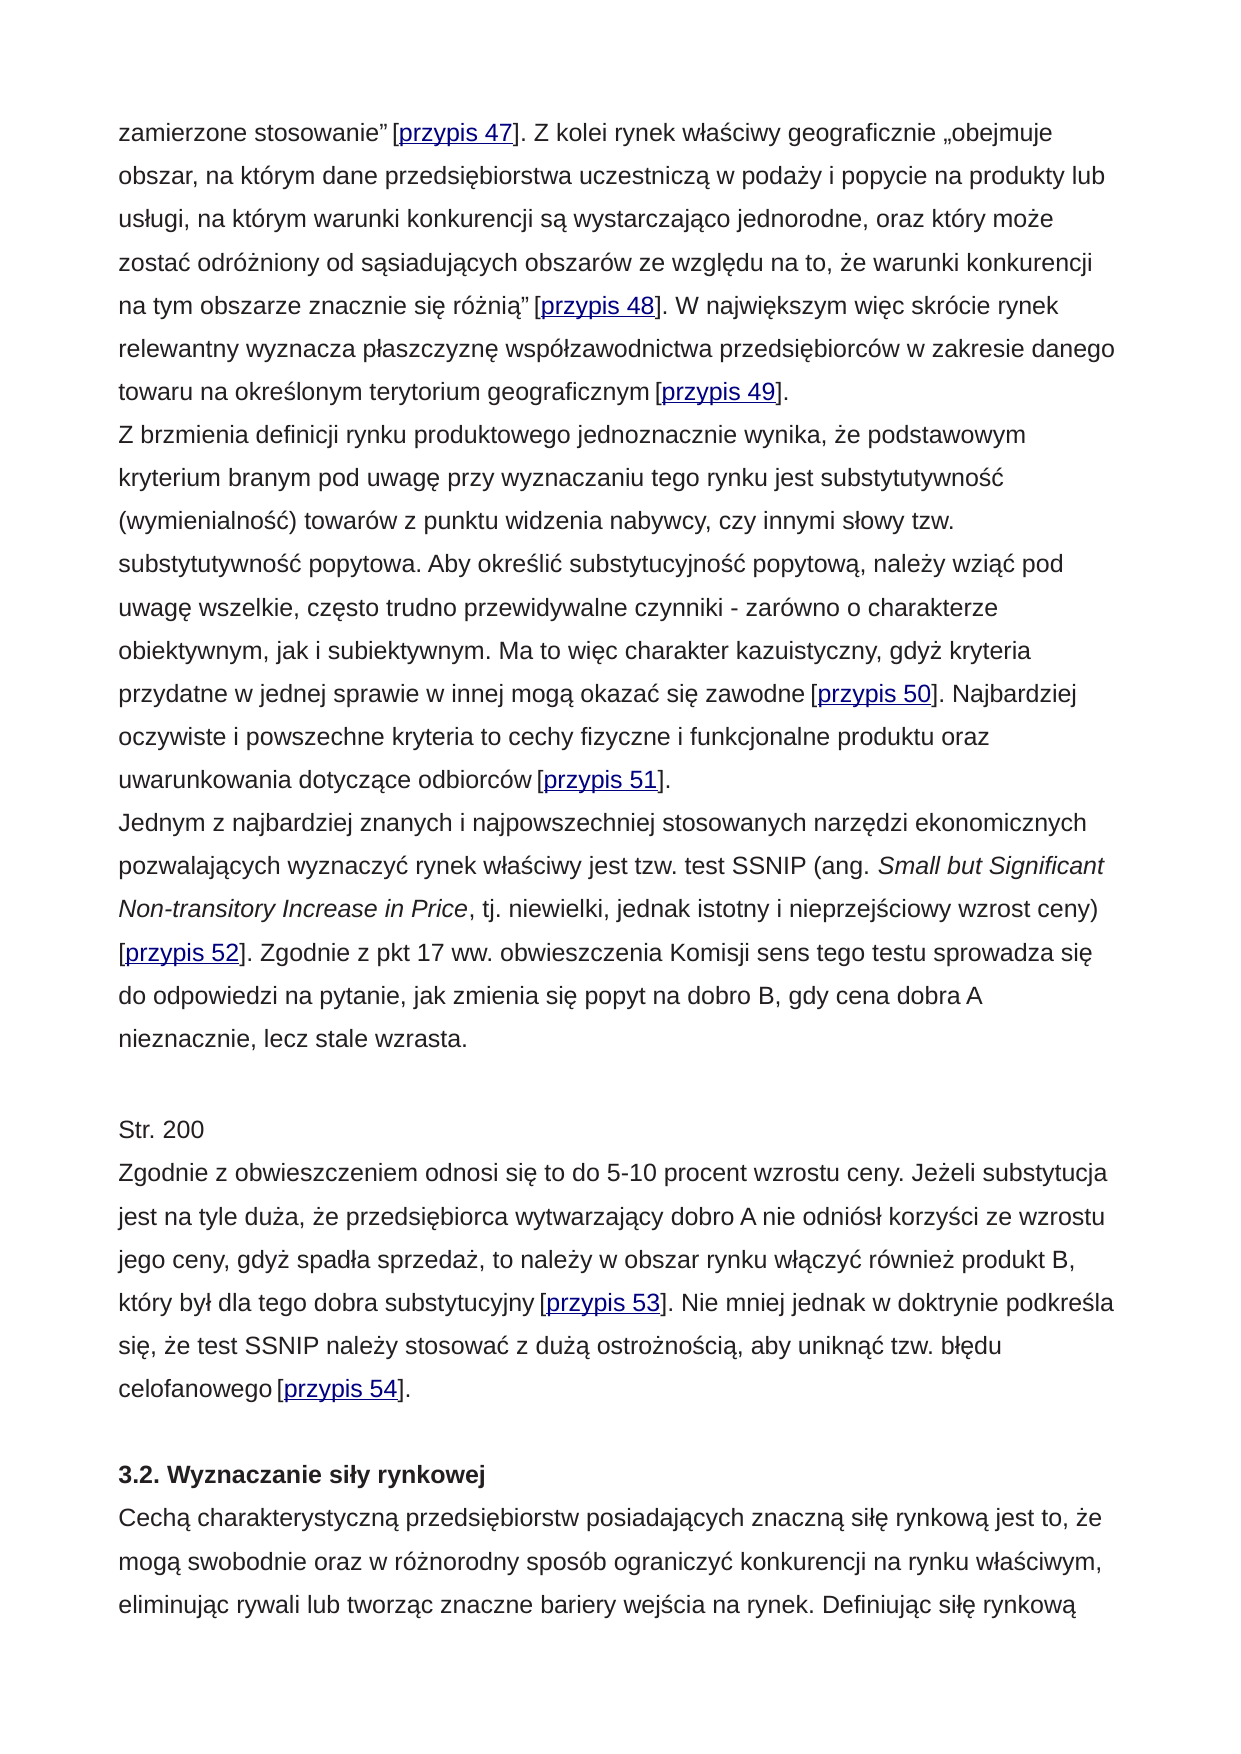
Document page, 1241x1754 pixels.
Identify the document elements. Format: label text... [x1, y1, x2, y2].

subtitle 3.2. Wyznaczanie siły rynkowej [118, 1460, 1122, 1489]
text Zgodnie z obwieszczeniem odnosi się to do 5-10 procent wzrostu ceny. Jeżeli substytucja jest na tyle duża, że przedsiębiorca wytwarzający dobro A nie odniósł korzyści ze wzrostu jego ceny, gdyż spadła sprzedaż, to należy w obszar rynku włączyć również produkt B, który był dla tego dobra substytucyjny [przypis 53]. Nie mniej jednak w doktrynie podkreśla się, że test SSNIP należy stosować z dużą ostrożnością, aby uniknąć tzw. błędu celofanowego [przypis 54]. [118, 1158, 1122, 1403]
text Str. 200 [118, 1115, 1122, 1144]
text Cechą charakterystyczną przedsiębiorstw posiadających znaczną siłę rynkową jest to, że mogą swobodnie oraz w różnorodny sposób ograniczyć konkurencji na rynku właściwym, eliminując rywali lub tworząc znaczne bariery wejścia na rynek. Definiując siłę rynkową [118, 1503, 1122, 1618]
text Jednym z najbardziej znanych i najpowszechniej stosowanych narzędzi ekonomicznych pozwalających wyznaczyć rynek właściwy jest tzw. test SSNIP (ang. Small but Significant Non-transitory Increase in Price, tj. niewielki, jednak istotny i nieprzejściowy wzrost ceny) [przypis 52]. Zgodnie z pkt 17 ww. obwieszczenia Komisji sens tego testu sprowadza się do odpowiedzi na pytanie, jak zmienia się popyt na dobro B, gdy cena dobra A nieznacznie, lecz stale wzrasta. [118, 808, 1122, 1052]
text Z brzmienia definicji rynku produktowego jednoznacznie wynika, że podstawowym kryterium branym pod uwagę przy wyznaczaniu tego rynku jest substytutywność (wymienialność) towarów z punktu widzenia nabywcy, czy innymi słowy tzw. substytutywność popytowa. Aby określić substytucyjność popytową, należy wziąć pod uwagę wszelkie, często trudno przewidywalne czynniki - zarówno o charakterze obiektywnym, jak i subiektywnym. Ma to więc charakter kazuistyczny, gdyż kryteria przydatne w jednej sprawie w innej mogą okazać się zawodne [przypis 50]. Najbardziej oczywiste i powszechne kryteria to cechy fizyczne i funkcjonalne produktu oraz uwarunkowania dotyczące odbiorców [przypis 51]. [118, 420, 1122, 794]
text zamierzone stosowanie” [przypis 47]. Z kolei rynek właściwy geograficznie „obejmuje obszar, na którym dane przedsiębiorstwa uczestniczą w podaży i popycie na produkty lub usługi, na którym warunki konkurencji są wystarczająco jednorodne, oraz który może zostać odróżniony od sąsiadujących obszarów ze względu na to, że warunki konkurencji na tym obszarze znacznie się różnią” [przypis 48]. W największym więc skrócie rynek relewantny wyznacza płaszczyznę współzawodnictwa przedsiębiorców w zakresie danego towaru na określonym terytorium geograficznym [przypis 49]. [118, 118, 1122, 406]
